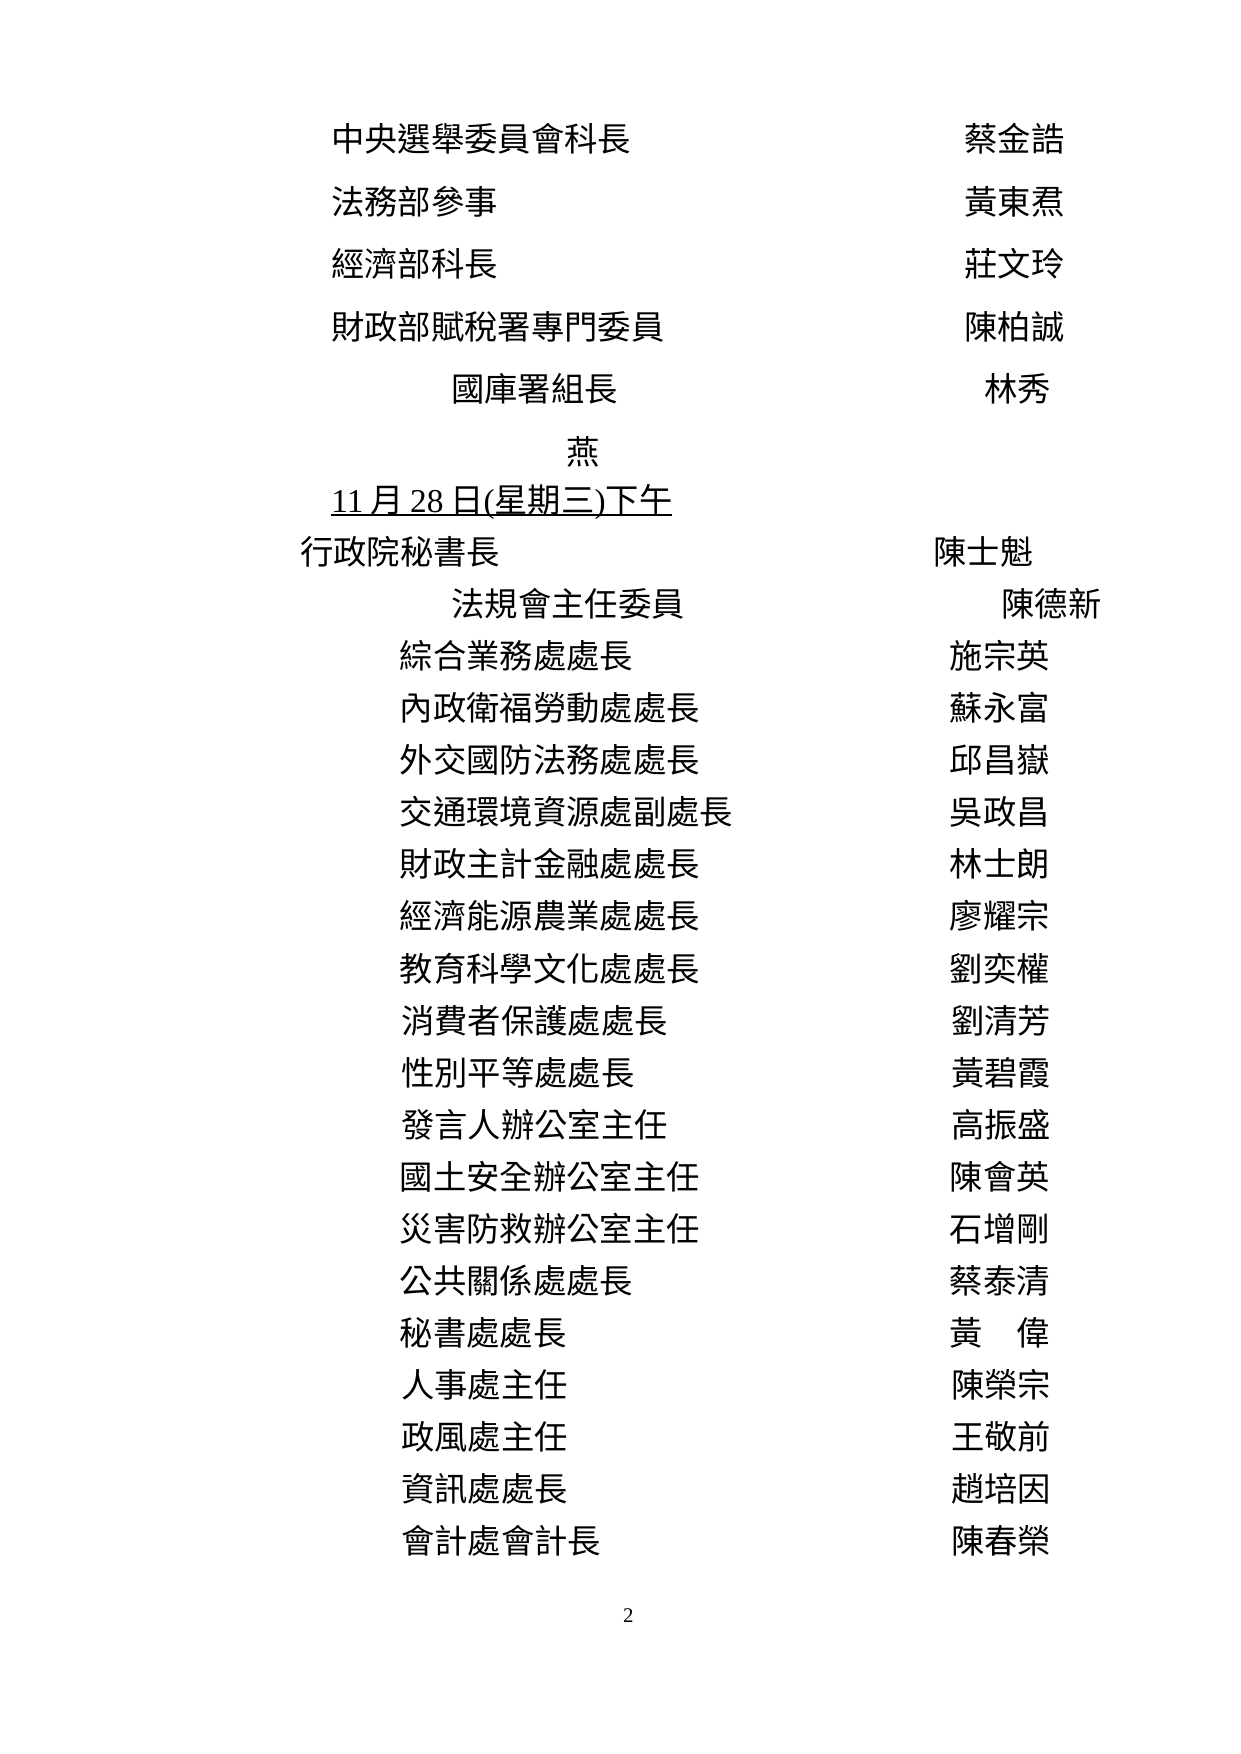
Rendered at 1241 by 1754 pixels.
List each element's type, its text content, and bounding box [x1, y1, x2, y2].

text 災害防救辦公室主任 石增剛 [131, 1200, 1125, 1252]
text 法務部參事 黃東焄 [131, 158, 1069, 221]
text 國土安全辦公室主任 陳會英 [131, 1148, 1125, 1200]
text 發言人辦公室主任 高振盛 [131, 1096, 1125, 1148]
text 消費者保護處處長 劉清芳 [131, 991, 1125, 1043]
text 公共關係處處長 蔡泰清 [131, 1252, 1125, 1304]
text 中央選舉委員會科長 蔡金誥 [131, 96, 1069, 158]
text 法規會主任委員 陳德新 [131, 575, 1125, 627]
text 財政部賦稅署專門委員 陳柏誠 [131, 283, 1069, 346]
text 教育科學文化處處長 劉奕權 [131, 939, 1125, 991]
text 政風處主任 王敬前 [131, 1408, 1125, 1460]
text 綜合業務處處長 施宗英 [131, 627, 1125, 679]
text 財政主計金融處處長 林士朗 [131, 835, 1125, 887]
text 秘書處處長 黃 偉 [131, 1304, 1125, 1356]
text 資訊處處長 趙培因 [131, 1460, 1125, 1512]
text 人事處主任 陳榮宗 [131, 1356, 1125, 1408]
text 國庫署組長 林秀燕 [131, 346, 1069, 471]
text 交通環境資源處副處長 吳政昌 [131, 783, 1125, 835]
text 外交國防法務處處長 邱昌嶽 [131, 731, 1125, 783]
text 行政院秘書長 陳士魁 [131, 523, 1125, 575]
text 經濟部科長 莊文玲 [131, 221, 1069, 283]
text 會計處會計長 陳春榮 [131, 1512, 1125, 1564]
text 11月28日(星期三)下午 [131, 471, 1125, 523]
text 內政衛福勞動處處長 蘇永富 [131, 679, 1125, 731]
text 經濟能源農業處處長 廖耀宗 [131, 887, 1125, 939]
text 性別平等處處長 黃碧霞 [131, 1043, 1125, 1096]
